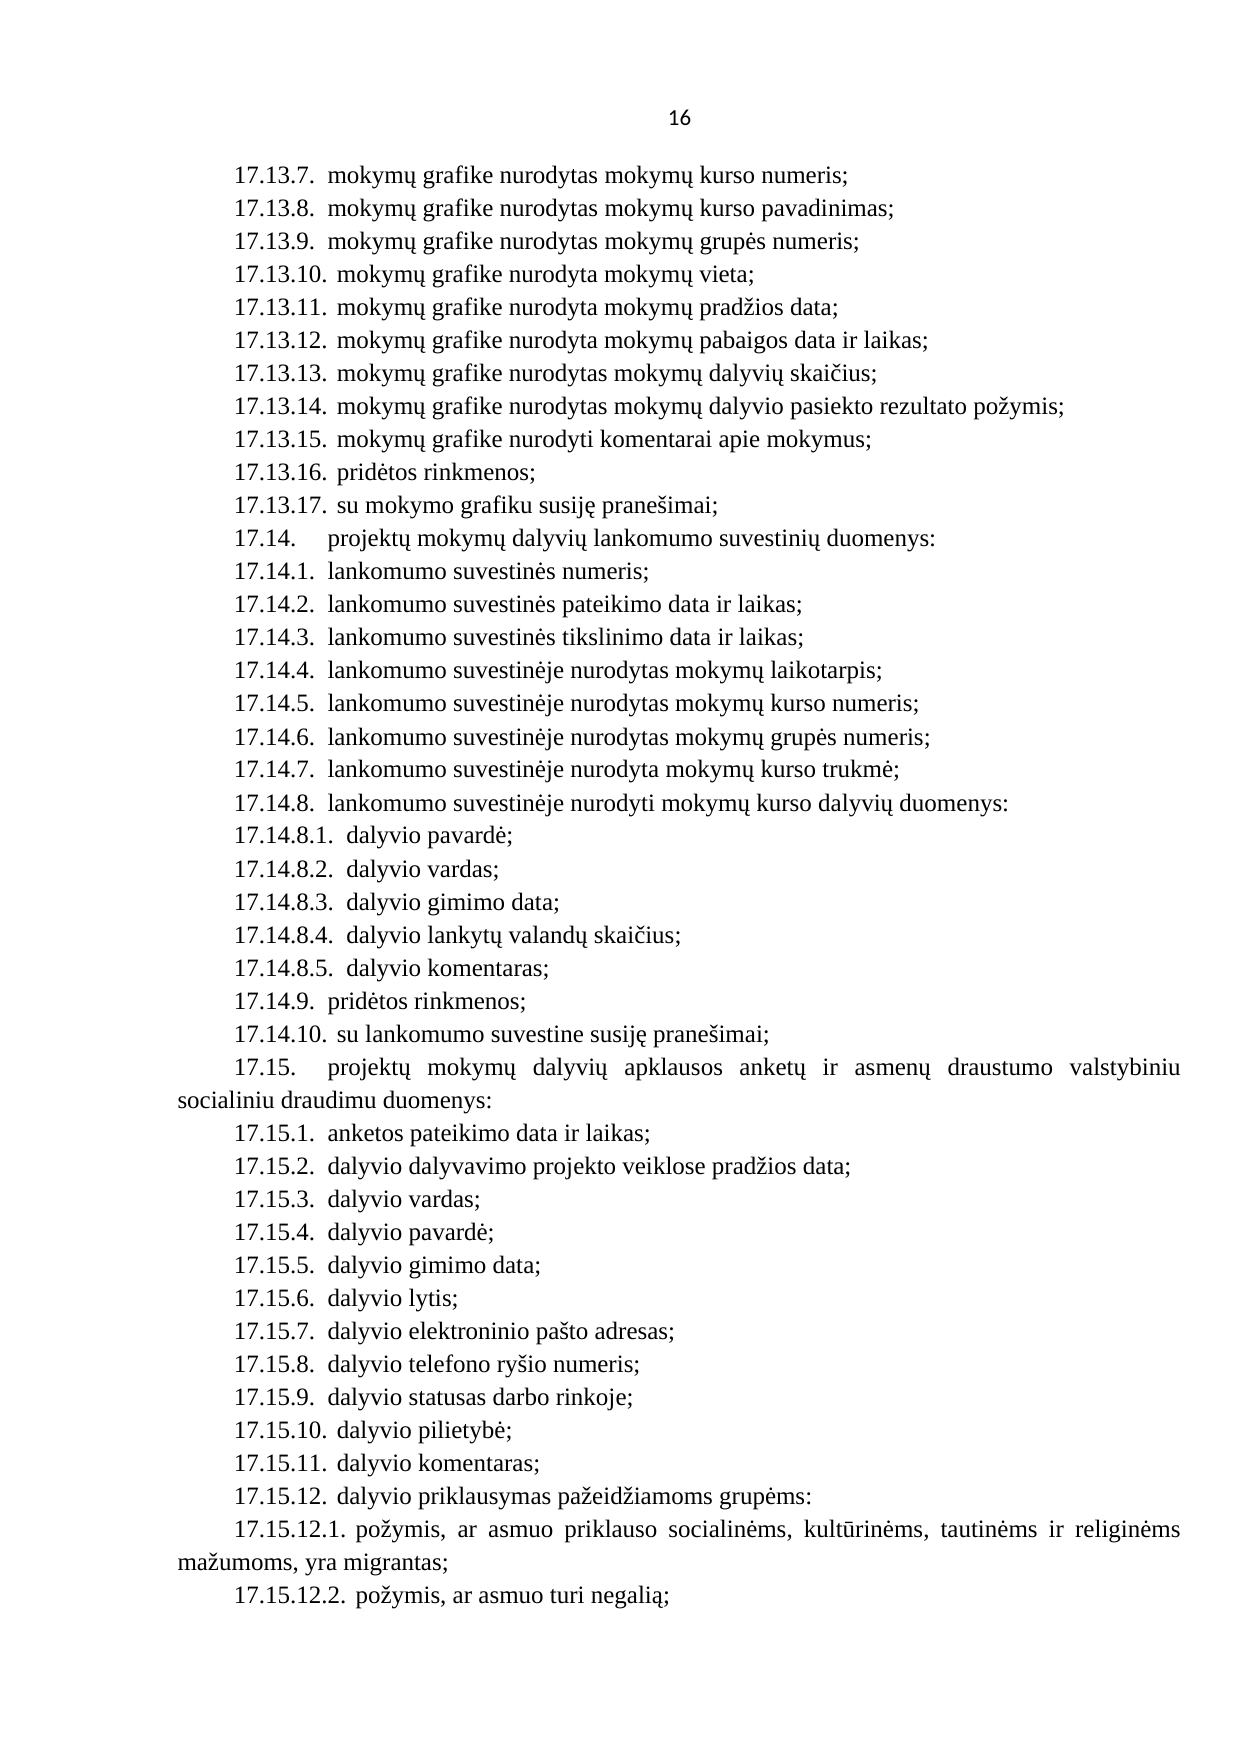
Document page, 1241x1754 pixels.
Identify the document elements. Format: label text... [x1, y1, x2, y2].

text 17.15.2. dalyvio dalyvavimo projekto veiklose pradžios data; [177, 1151, 1181, 1179]
text 17.15.10. dalyvio pilietybė; [177, 1415, 1181, 1444]
text 17.14.4. lankomumo suvestinėje nurodytas mokymų laikotarpis; [177, 656, 1181, 684]
text 17.13.15. mokymų grafike nurodyti komentarai apie mokymus; [177, 424, 1181, 453]
text 17.14.8.1. dalyvio pavardė; [177, 821, 1181, 849]
text 17.14.8.2. dalyvio vardas; [177, 854, 1181, 882]
text 17.15.12.2. požymis, ar asmuo turi negalią; [177, 1580, 1181, 1609]
text 17.13.7. mokymų grafike nurodytas mokymų kurso numeris; [177, 160, 1181, 189]
text 17.15.6. dalyvio lytis; [177, 1283, 1181, 1312]
text 17.13.10. mokymų grafike nurodyta mokymų vieta; [177, 259, 1181, 288]
text 17.14.8.5. dalyvio komentaras; [177, 953, 1181, 981]
text 17.14.1. lankomumo suvestinės numeris; [177, 556, 1181, 585]
text 17.13.9. mokymų grafike nurodytas mokymų grupės numeris; [177, 226, 1181, 255]
text 17.14.3. lankomumo suvestinės tikslinimo data ir laikas; [177, 622, 1181, 651]
text 17.13.13. mokymų grafike nurodytas mokymų dalyvių skaičius; [177, 358, 1181, 387]
text 17.14.6. lankomumo suvestinėje nurodytas mokymų grupės numeris; [177, 722, 1181, 750]
text 17.13.14. mokymų grafike nurodytas mokymų dalyvio pasiekto rezultato požymis; [177, 391, 1181, 420]
text 17.13.16. pridėtos rinkmenos; [177, 457, 1181, 486]
text 17.14.2. lankomumo suvestinės pateikimo data ir laikas; [177, 589, 1181, 618]
text 17.15.12.1. požymis, ar asmuo priklauso socialinėms, kultūrinėms, tautinėms ir religinėms mažumoms, yra migrantas; [177, 1514, 1181, 1576]
text 17.14.9. pridėtos rinkmenos; [177, 986, 1181, 1014]
text 17.15.3. dalyvio vardas; [177, 1184, 1181, 1213]
text 17.14.8.4. dalyvio lankytų valandų skaičius; [177, 920, 1181, 948]
text 17.15. projektų mokymų dalyvių apklausos anketų ir asmenų draustumo valstybiniu socialiniu draudimu duomenys: [177, 1052, 1181, 1113]
text 17.15.5. dalyvio gimimo data; [177, 1250, 1181, 1279]
text 17.15.1. anketos pateikimo data ir laikas; [177, 1118, 1181, 1147]
text 17.14.8.3. dalyvio gimimo data; [177, 887, 1181, 915]
text 17.13.12. mokymų grafike nurodyta mokymų pabaigos data ir laikas; [177, 325, 1181, 354]
text 17.14.5. lankomumo suvestinėje nurodytas mokymų kurso numeris; [177, 688, 1181, 717]
text 17.14.8. lankomumo suvestinėje nurodyti mokymų kurso dalyvių duomenys: [177, 788, 1181, 816]
text 17.15.8. dalyvio telefono ryšio numeris; [177, 1349, 1181, 1378]
text 17.15.12. dalyvio priklausymas pažeidžiamoms grupėms: [177, 1481, 1181, 1510]
text 17.13.17. su mokymo grafiku susiję pranešimai; [177, 490, 1181, 519]
text 17.14.10. su lankomumo suvestine susiję pranešimai; [177, 1019, 1181, 1047]
text 17.15.11. dalyvio komentaras; [177, 1448, 1181, 1477]
text 17.15.4. dalyvio pavardė; [177, 1217, 1181, 1246]
text 17.14. projektų mokymų dalyvių lankomumo suvestinių duomenys: [177, 523, 1181, 552]
text 17.14.7. lankomumo suvestinėje nurodyta mokymų kurso trukmė; [177, 754, 1181, 783]
text 17.13.8. mokymų grafike nurodytas mokymų kurso pavadinimas; [177, 193, 1181, 222]
text 17.15.7. dalyvio elektroninio pašto adresas; [177, 1316, 1181, 1345]
text 17.13.11. mokymų grafike nurodyta mokymų pradžios data; [177, 292, 1181, 321]
text 17.15.9. dalyvio statusas darbo rinkoje; [177, 1382, 1181, 1411]
